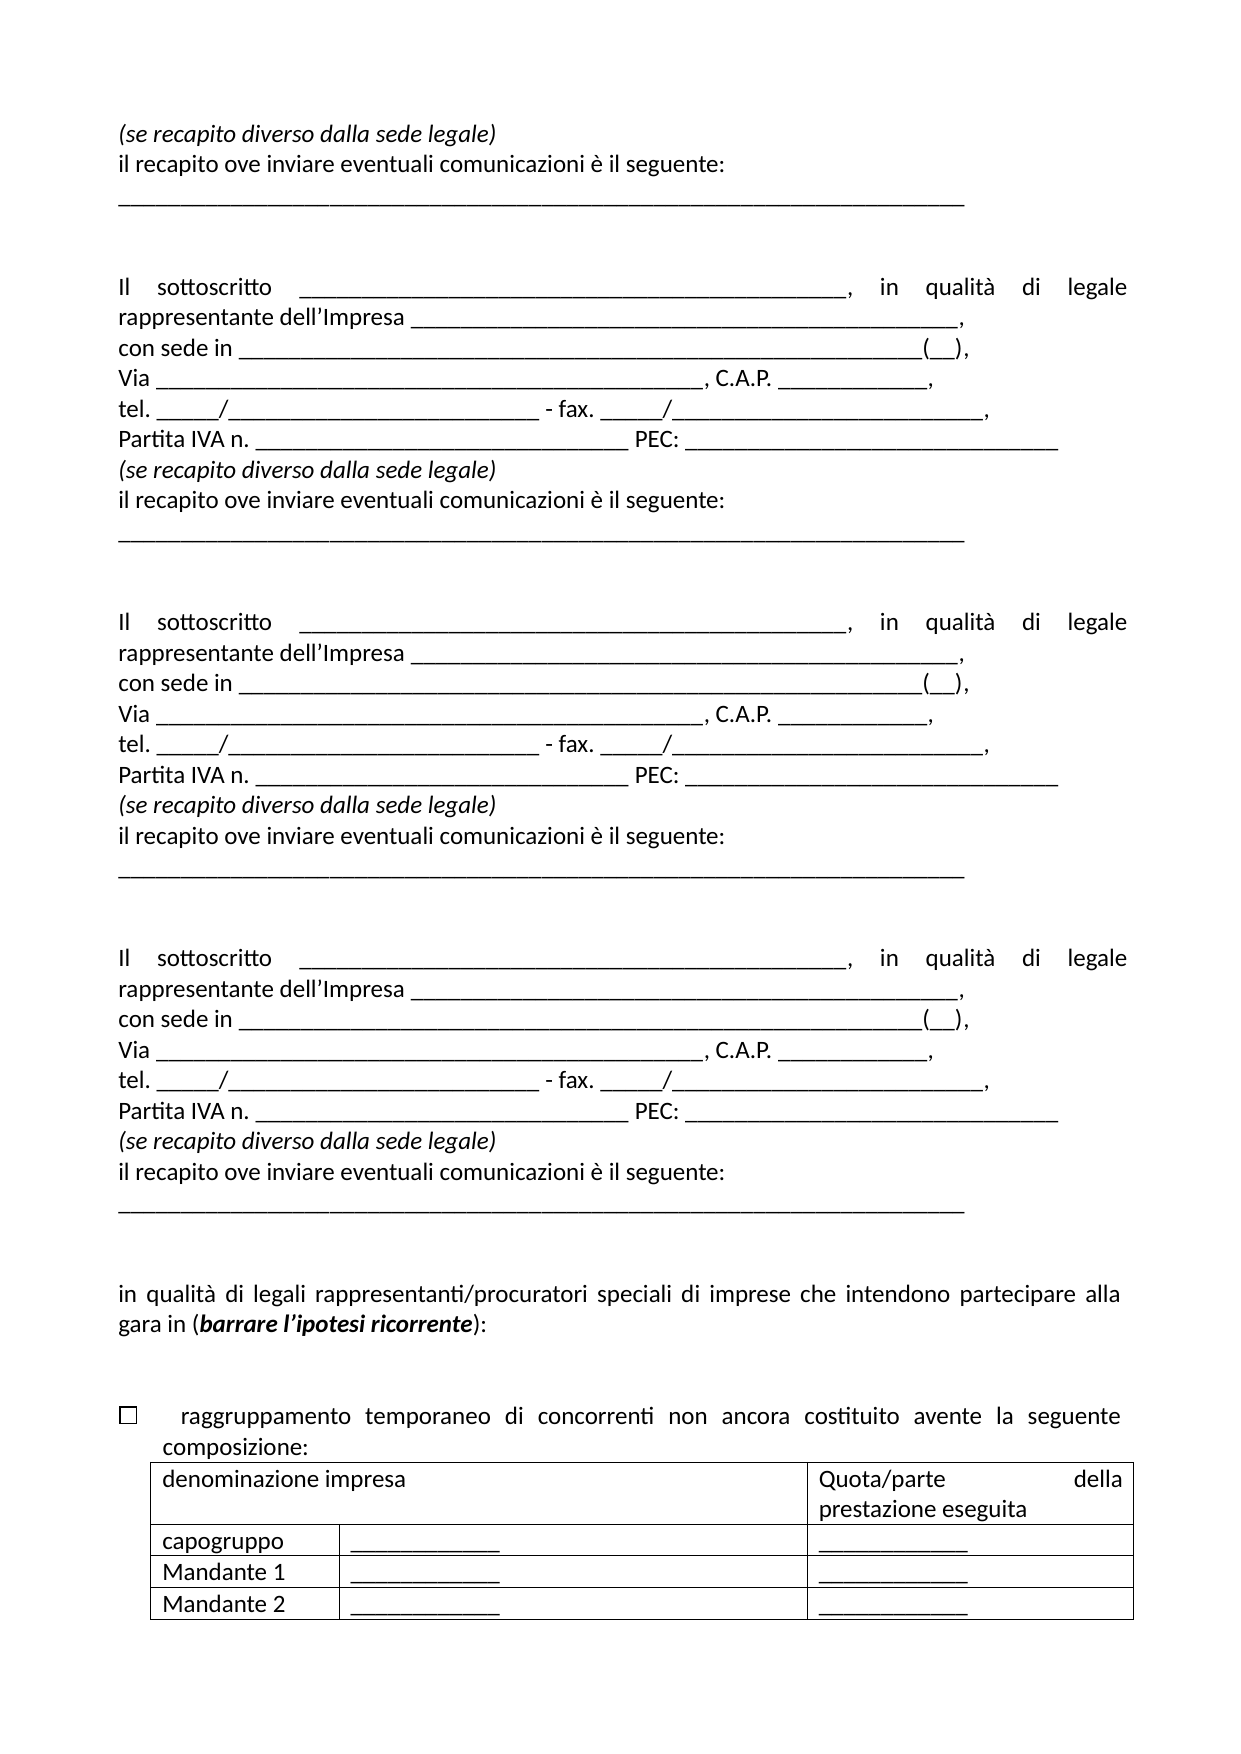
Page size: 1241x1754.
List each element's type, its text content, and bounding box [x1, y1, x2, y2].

text ____________________________________________________________________ [118, 1186, 1122, 1217]
text Partita IVA n. ______________________________ PEC: ______________________________ [118, 1095, 1128, 1125]
text Via ____________________________________________, C.A.P. ____________, [118, 362, 1128, 393]
table_cell ____________ [340, 1588, 807, 1618]
text ____________________________________________________________________ [118, 179, 1122, 210]
text Il sottoscritto ____________________________________________, in qualità di legale rappresentante dell’Impresa ____________________________________________, [118, 942, 1128, 1003]
table_header Quota/parte della prestazione eseguita [808, 1463, 1133, 1524]
text ____________________________________________________________________ [118, 515, 1122, 545]
table_header denominazione impresa [151, 1463, 807, 1524]
text (se recapito diverso dalla sede legale) [118, 1125, 1122, 1156]
text con sede in _______________________________________________________(__), [118, 667, 1128, 698]
text Il sottoscritto ____________________________________________, in qualità di legale rappresentante dell’Impresa ____________________________________________, [118, 606, 1128, 667]
table_cell ____________ [808, 1525, 1133, 1555]
text il recapito ove inviare eventuali comunicazioni è il seguente: [118, 484, 1122, 515]
text (se recapito diverso dalla sede legale) [118, 118, 1122, 149]
text Via ____________________________________________, C.A.P. ____________, [118, 698, 1128, 728]
text il recapito ove inviare eventuali comunicazioni è il seguente: [118, 149, 1122, 179]
text Partita IVA n. ______________________________ PEC: ______________________________ [118, 423, 1128, 454]
text il recapito ove inviare eventuali comunicazioni è il seguente: [118, 1156, 1122, 1186]
text Partita IVA n. ______________________________ PEC: ______________________________ [118, 759, 1128, 789]
text raggruppamento temporaneo di concorrenti non ancora costituito avente la seguente composizione: [118, 1400, 1122, 1462]
table_cell ____________ [808, 1588, 1133, 1618]
table_cell Mandante 1 [151, 1556, 339, 1587]
text il recapito ove inviare eventuali comunicazioni è il seguente: [118, 820, 1122, 851]
table_cell capogruppo [151, 1525, 339, 1555]
text con sede in _______________________________________________________(__), [118, 332, 1128, 362]
text in qualità di legali rappresentanti/procuratori speciali di imprese che intendono partecipare alla gara in (barrare l’ipotesi ricorrente): [118, 1278, 1122, 1339]
text ____________________________________________________________________ [118, 851, 1122, 881]
text Via ____________________________________________, C.A.P. ____________, [118, 1034, 1128, 1064]
text tel. _____/_________________________ - fax. _____/_________________________, [118, 1064, 1128, 1095]
text con sede in _______________________________________________________(__), [118, 1003, 1128, 1034]
table_cell ____________ [340, 1525, 807, 1555]
text (se recapito diverso dalla sede legale) [118, 789, 1122, 820]
table_cell Mandante 2 [151, 1588, 339, 1618]
text tel. _____/_________________________ - fax. _____/_________________________, [118, 393, 1128, 423]
table_cell ____________ [808, 1556, 1133, 1587]
text Il sottoscritto ____________________________________________, in qualità di legale rappresentante dell’Impresa ____________________________________________, [118, 271, 1128, 332]
text (se recapito diverso dalla sede legale) [118, 454, 1122, 484]
text tel. _____/_________________________ - fax. _____/_________________________, [118, 728, 1128, 759]
table_cell ____________ [340, 1556, 807, 1587]
